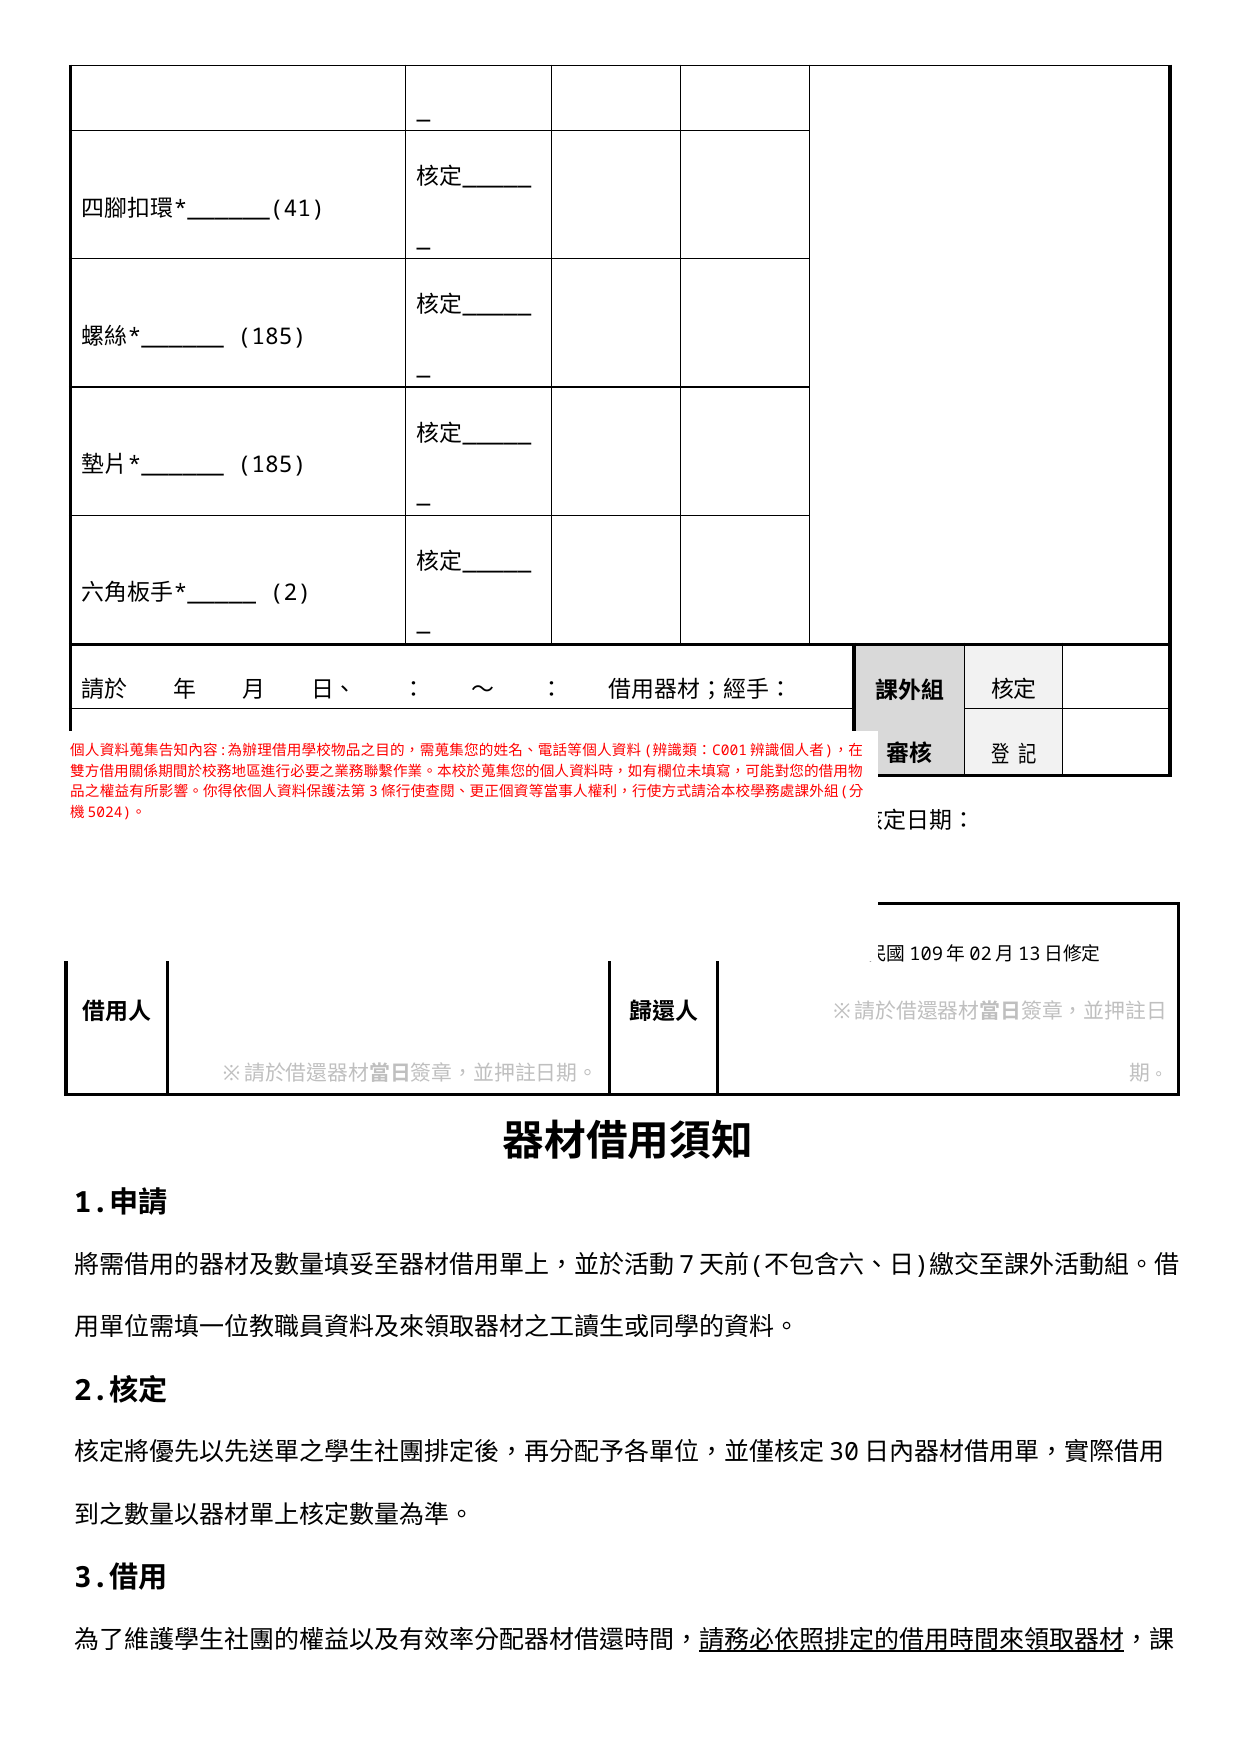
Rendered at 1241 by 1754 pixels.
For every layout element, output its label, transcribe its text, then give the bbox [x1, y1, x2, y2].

table_cell [681, 66, 809, 130]
text 1.申請 [74, 1158, 1181, 1221]
text 民國109年02月13日修定 [868, 938, 1177, 966]
text 3.借用 [74, 1533, 1181, 1596]
text [1180, 938, 1225, 966]
table_cell [681, 516, 809, 643]
table_cell [681, 131, 809, 258]
table_cell 登 記 [965, 709, 1062, 774]
table_cell 墊片*______ (185) [72, 388, 405, 514]
text 2.核定 [74, 1346, 1181, 1408]
table_cell _ [406, 66, 551, 130]
text 核定日期： [878, 777, 1181, 839]
text 將需借用的器材及數量填妥至器材借用單上，並於活動7天前(不包含六、日)繳交至課外活動組。借用單位需填一位教職員資料及來領取器材之工讀生或同學的資料。 [74, 1221, 1181, 1346]
table_cell [1063, 709, 1168, 774]
table_cell 螺絲*______ (185) [72, 259, 405, 386]
table_cell [552, 259, 680, 386]
table_cell 請於 年 月 日、 ： ～ ： 借用器材；經手： [72, 646, 852, 708]
text 器材借用須知 [74, 1096, 853, 1158]
table_cell 請於 年 月 日、 ： ～ ： 歸還器材；經手： [55, 709, 878, 961]
text 核定將優先以先送單之學生社團排定後，再分配予各單位，並僅核定30日內器材借用單，實際借用到之數量以器材單上核定數量為準。 [74, 1408, 1181, 1533]
table_header 借用人 [68, 961, 166, 1093]
table_cell [681, 388, 809, 514]
table_cell 核定 [965, 646, 1062, 708]
table_cell 核定______ [406, 131, 551, 258]
table_cell [552, 388, 680, 514]
table_cell [681, 259, 809, 386]
table_cell [552, 131, 680, 258]
table_header 歸還人 [611, 961, 716, 1093]
table_header ※請於借還器材當日簽章，並押註日期。 [719, 961, 853, 1093]
table_cell [72, 66, 405, 130]
table_header ※請於借還器材當日簽章，並押註日期。 [169, 961, 608, 1093]
table_cell 核定______ [406, 388, 551, 514]
text 為了維護學生社團的權益以及有效率分配器材借還時間，請務必依照排定的借用時間來領取器材，課 [74, 1596, 1181, 1658]
table_cell [810, 66, 1168, 643]
table_cell [1063, 646, 1168, 708]
table_cell 核定______ [406, 516, 551, 643]
table_cell 核定______ [406, 259, 551, 386]
table_cell [552, 66, 680, 130]
table_cell 六角板手*_____ (2) [72, 516, 405, 643]
table_cell 課外組審核 [856, 646, 964, 774]
table_cell [552, 516, 680, 643]
table_header ※請於借還器材當日簽章，並押註日期。 [878, 905, 1177, 931]
table_cell 四腳扣環*______(41) [72, 131, 405, 258]
